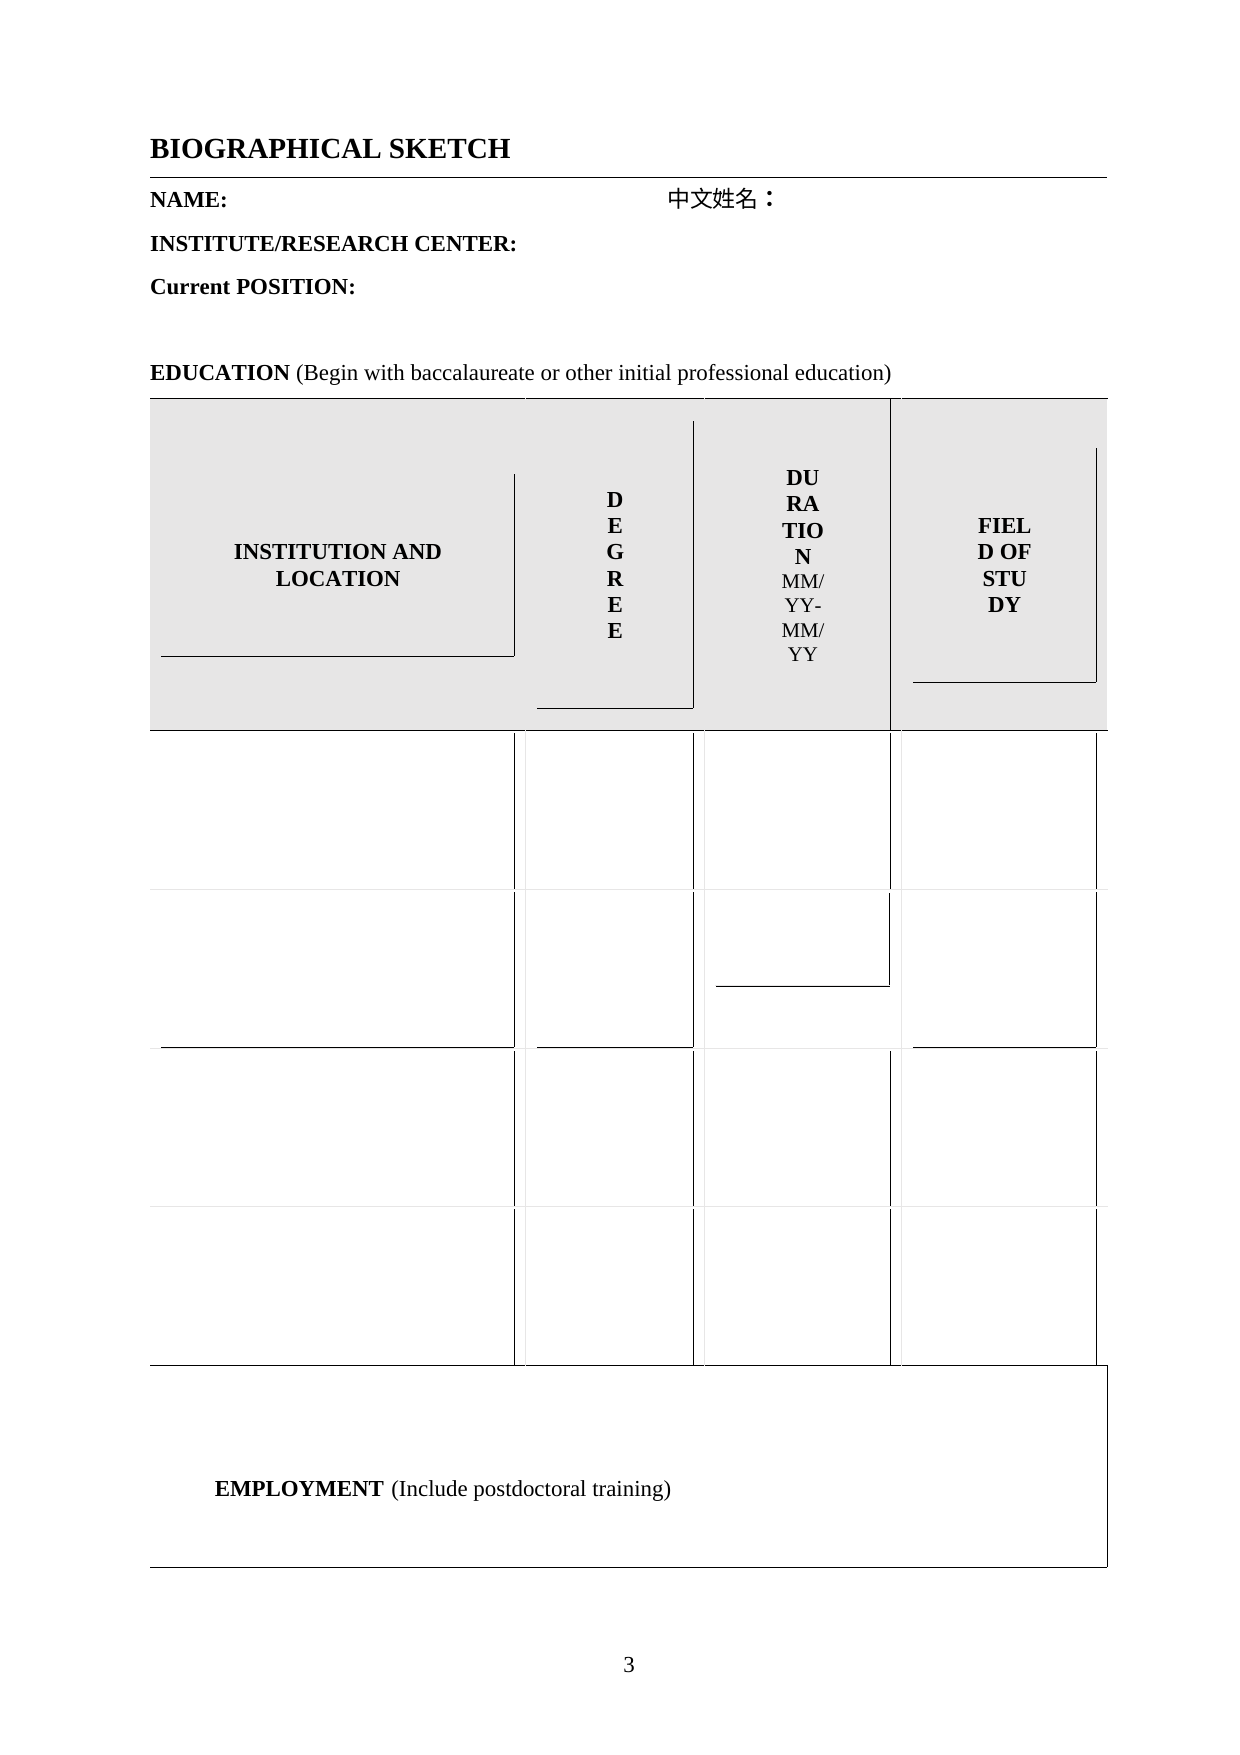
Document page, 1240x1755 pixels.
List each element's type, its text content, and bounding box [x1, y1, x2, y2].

table_cell [902, 731, 1107, 889]
text NAME: 中文姓名： [150, 178, 1107, 214]
table_cell [902, 1049, 1107, 1206]
text INSTITUTE/RESEARCH CENTER: [150, 227, 1107, 257]
table_cell [705, 731, 901, 889]
table_cell [526, 1207, 704, 1365]
table_cell [526, 1049, 704, 1206]
text Current POSITION: [150, 270, 1107, 300]
table_header DURATION MM/YY-MM/YY [705, 399, 890, 730]
table_cell [150, 731, 525, 889]
table_header [891, 399, 901, 730]
table_cell [705, 1049, 901, 1206]
table_cell [705, 890, 901, 1047]
table_cell [902, 890, 1107, 1047]
table_cell [705, 1207, 901, 1365]
text EMPLOYMENT (Include postdoctoral training) [150, 1405, 1107, 1567]
table_header FIELD OF STUDY [902, 399, 1107, 730]
table_header INSTITUTION AND LOCATION [150, 399, 525, 730]
table_cell [902, 1207, 1107, 1365]
table_cell [150, 1049, 525, 1206]
table_cell [150, 1207, 525, 1365]
text BIOGRAPHICAL SKETCH [150, 131, 1107, 165]
text EDUCATION (Begin with baccalaureate or other initial professional education) [150, 356, 1107, 386]
table_cell [526, 890, 704, 1047]
table_header DEGREE [526, 399, 704, 730]
table_cell [150, 890, 525, 1047]
table_cell [526, 731, 704, 889]
